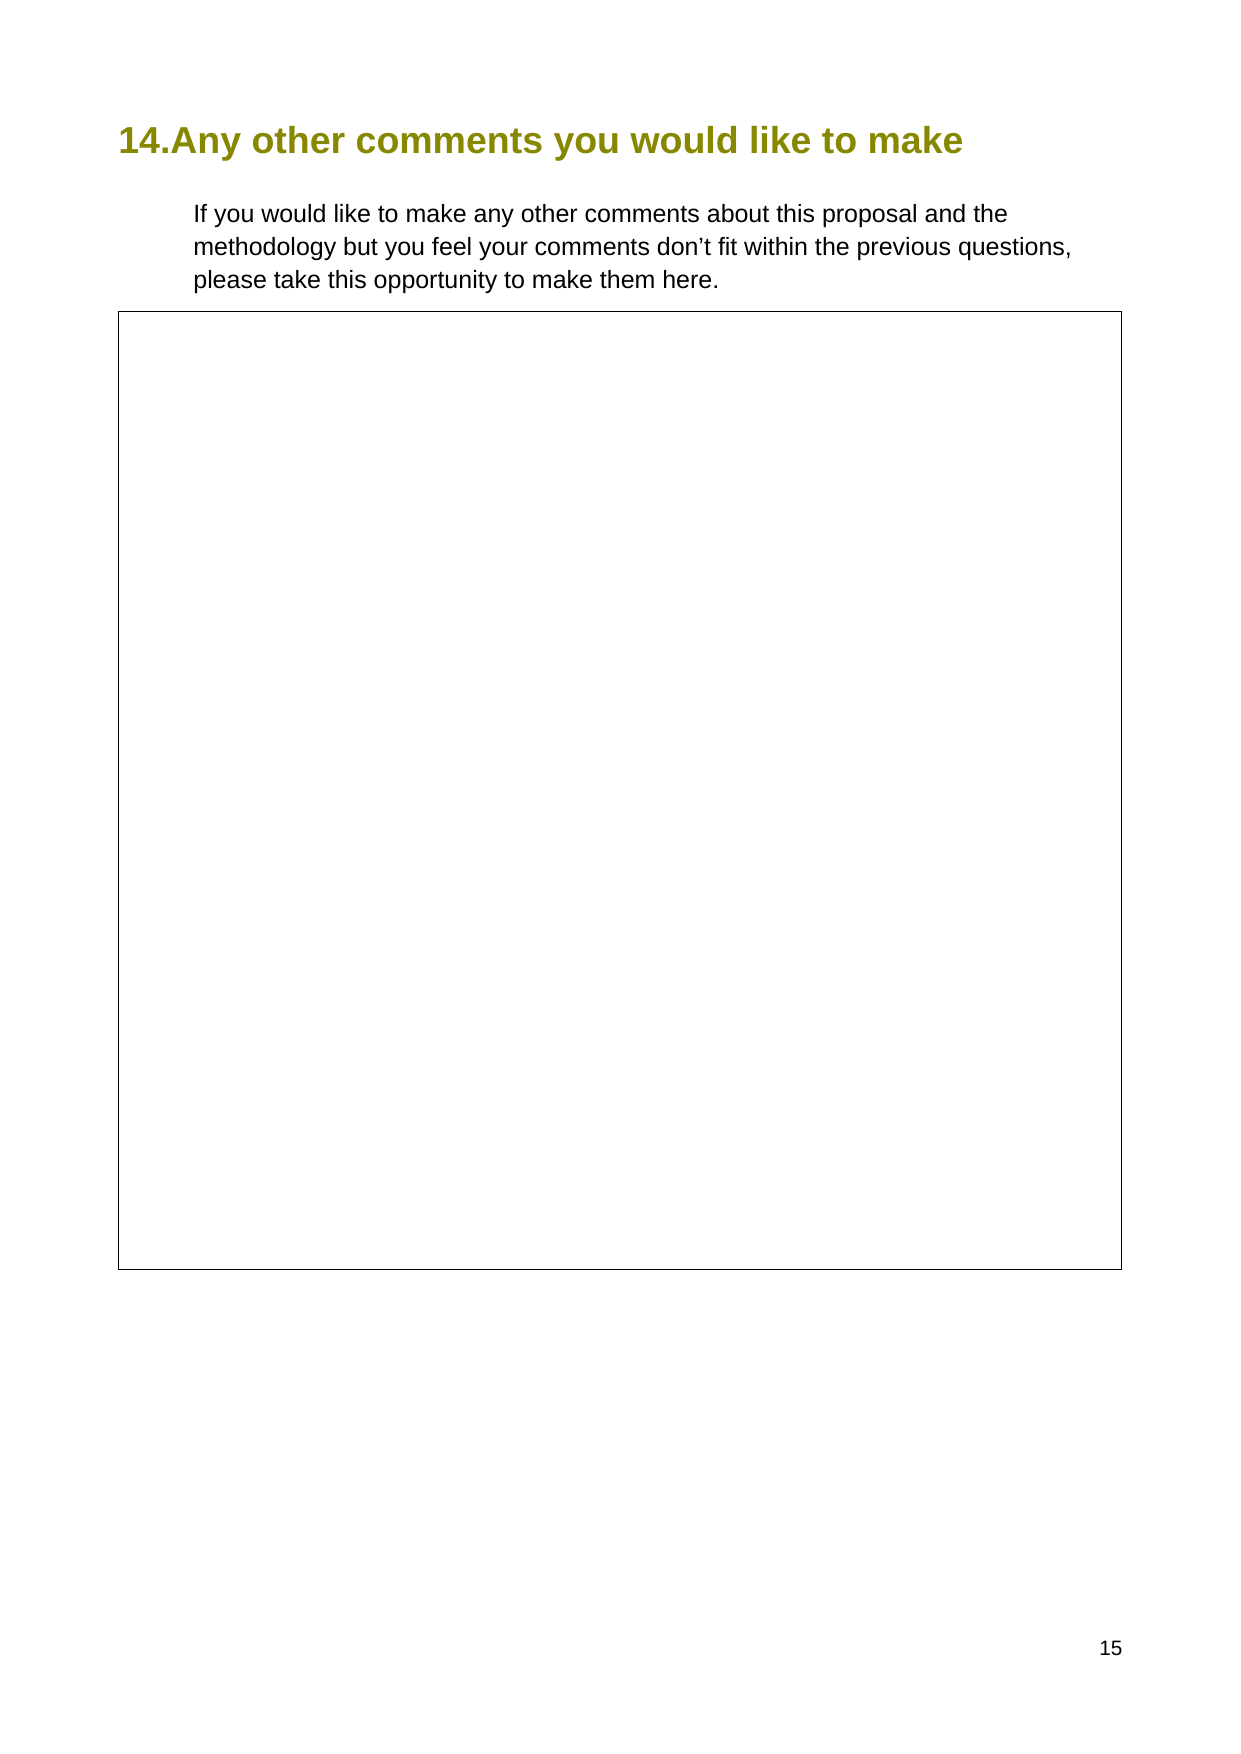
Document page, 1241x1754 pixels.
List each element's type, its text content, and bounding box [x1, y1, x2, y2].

subtitle Any other comments you would like to make [118, 118, 1122, 161]
text If you would like to make any other comments about this proposal and the methodology but you feel your comments don’t fit within the previous questions, please take this opportunity to make them here. [193, 199, 1122, 294]
